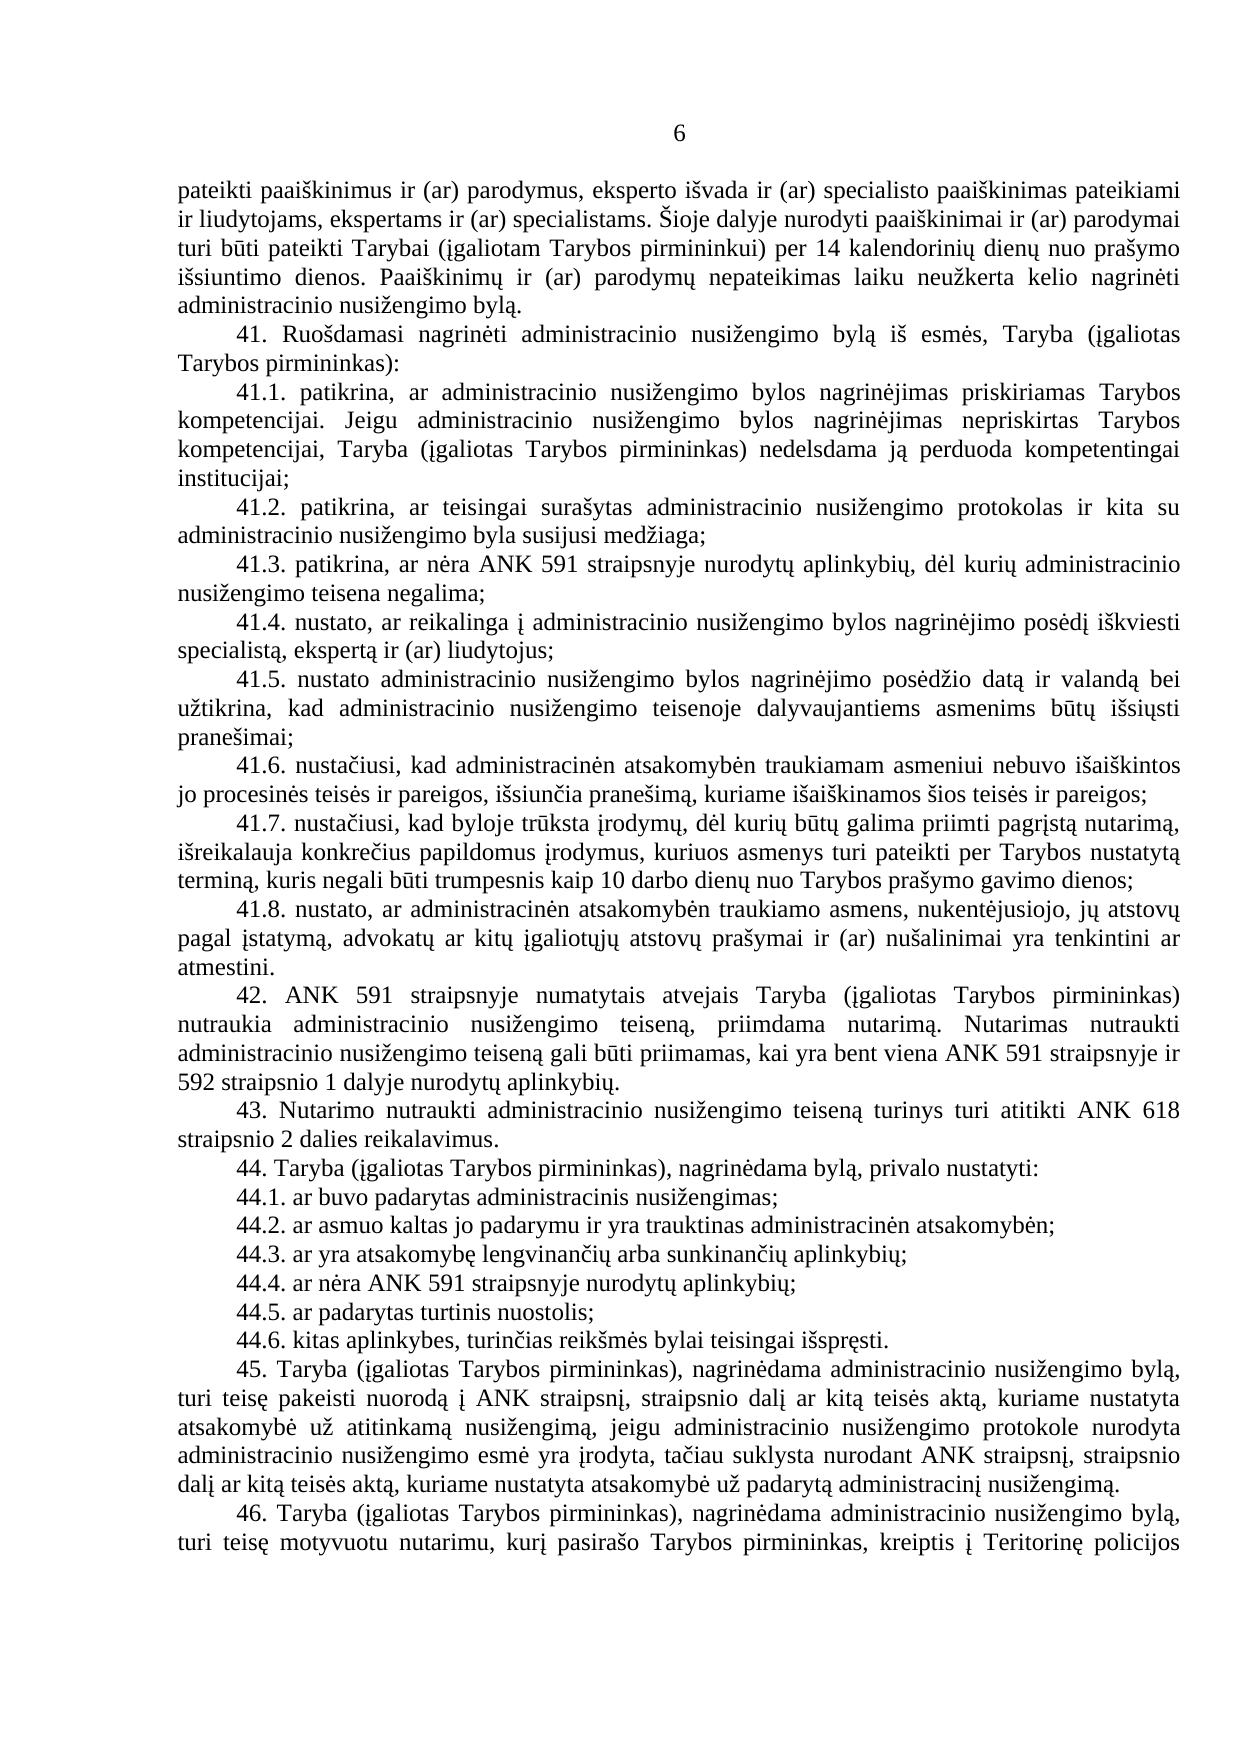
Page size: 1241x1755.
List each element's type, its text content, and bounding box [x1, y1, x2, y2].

text 46. Taryba (įgaliotas Tarybos pirmininkas), nagrinėdama administracinio nusižengimo bylą, turi teisę motyvuotu nutarimu, kurį pasirašo Tarybos pirmininkas, kreiptis į Teritorinę policijos [177, 1498, 1181, 1556]
text 44.3. ar yra atsakomybę lengvinančių arba sunkinančių aplinkybių; [177, 1239, 1181, 1268]
text 41.5. nustato administracinio nusižengimo bylos nagrinėjimo posėdžio datą ir valandą bei užtikrina, kad administracinio nusižengimo teisenoje dalyvaujantiems asmenims būtų išsiųsti pranešimai; [177, 664, 1181, 751]
text 43. Nutarimo nutraukti administracinio nusižengimo teiseną turinys turi atitikti ANK 618 straipsnio 2 dalies reikalavimus. [177, 1096, 1181, 1153]
text 41.4. nustato, ar reikalinga į administracinio nusižengimo bylos nagrinėjimo posėdį iškviesti specialistą, ekspertą ir (ar) liudytojus; [177, 607, 1181, 664]
text 41.6. nustačiusi, kad administracinėn atsakomybėn traukiamam asmeniui nebuvo išaiškintos jo procesinės teisės ir pareigos, išsiunčia pranešimą, kuriame išaiškinamos šios teisės ir pareigos; [177, 751, 1181, 808]
text pateikti paaiškinimus ir (ar) parodymus, eksperto išvada ir (ar) specialisto paaiškinimas pateikiami ir liudytojams, ekspertams ir (ar) specialistams. Šioje dalyje nurodyti paaiškinimai ir (ar) parodymai turi būti pateikti Tarybai (įgaliotam Tarybos pirmininkui) per 14 kalendorinių dienų nuo prašymo išsiuntimo dienos. Paaiškinimų ir (ar) parodymų nepateikimas laiku neužkerta kelio nagrinėti administracinio nusižengimo bylą. [177, 176, 1181, 319]
text 41.3. patikrina, ar nėra ANK 591 straipsnyje nurodytų aplinkybių, dėl kurių administracinio nusižengimo teisena negalima; [177, 549, 1181, 607]
text 44.5. ar padarytas turtinis nuostolis; [177, 1297, 1181, 1326]
text 41.7. nustačiusi, kad byloje trūksta įrodymų, dėl kurių būtų galima priimti pagrįstą nutarimą, išreikalauja konkrečius papildomus įrodymus, kuriuos asmenys turi pateikti per Tarybos nustatytą terminą, kuris negali būti trumpesnis kaip 10 darbo dienų nuo Tarybos prašymo gavimo dienos; [177, 808, 1181, 894]
text 44.2. ar asmuo kaltas jo padarymu ir yra trauktinas administracinėn atsakomybėn; [177, 1211, 1181, 1239]
text 41. Ruošdamasi nagrinėti administracinio nusižengimo bylą iš esmės, Taryba (įgaliotas Tarybos pirmininkas): [177, 319, 1181, 377]
text 41.2. patikrina, ar teisingai surašytas administracinio nusižengimo protokolas ir kita su administracinio nusižengimo byla susijusi medžiaga; [177, 492, 1181, 549]
text 44.1. ar buvo padarytas administracinis nusižengimas; [177, 1182, 1181, 1211]
text 45. Taryba (įgaliotas Tarybos pirmininkas), nagrinėdama administracinio nusižengimo bylą, turi teisę pakeisti nuorodą į ANK straipsnį, straipsnio dalį ar kitą teisės aktą, kuriame nustatyta atsakomybė už atitinkamą nusižengimą, jeigu administracinio nusižengimo protokole nurodyta administracinio nusižengimo esmė yra įrodyta, tačiau suklysta nurodant ANK straipsnį, straipsnio dalį ar kitą teisės aktą, kuriame nustatyta atsakomybė už padarytą administracinį nusižengimą. [177, 1354, 1181, 1498]
text 42. ANK 591 straipsnyje numatytais atvejais Taryba (įgaliotas Tarybos pirmininkas) nutraukia administracinio nusižengimo teiseną, priimdama nutarimą. Nutarimas nutraukti administracinio nusižengimo teiseną gali būti priimamas, kai yra bent viena ANK 591 straipsnyje ir 592 straipsnio 1 dalyje nurodytų aplinkybių. [177, 981, 1181, 1096]
text 41.8. nustato, ar administracinėn atsakomybėn traukiamo asmens, nukentėjusiojo, jų atstovų pagal įstatymą, advokatų ar kitų įgaliotųjų atstovų prašymai ir (ar) nušalinimai yra tenkintini ar atmestini. [177, 894, 1181, 981]
text 44. Taryba (įgaliotas Tarybos pirmininkas), nagrinėdama bylą, privalo nustatyti: [177, 1153, 1181, 1182]
text 44.4. ar nėra ANK 591 straipsnyje nurodytų aplinkybių; [177, 1268, 1181, 1297]
text 41.1. patikrina, ar administracinio nusižengimo bylos nagrinėjimas priskiriamas Tarybos kompetencijai. Jeigu administracinio nusižengimo bylos nagrinėjimas nepriskirtas Tarybos kompetencijai, Taryba (įgaliotas Tarybos pirmininkas) nedelsdama ją perduoda kompetentingai institucijai; [177, 377, 1181, 492]
text 44.6. kitas aplinkybes, turinčias reikšmės bylai teisingai išspręsti. [177, 1326, 1181, 1354]
